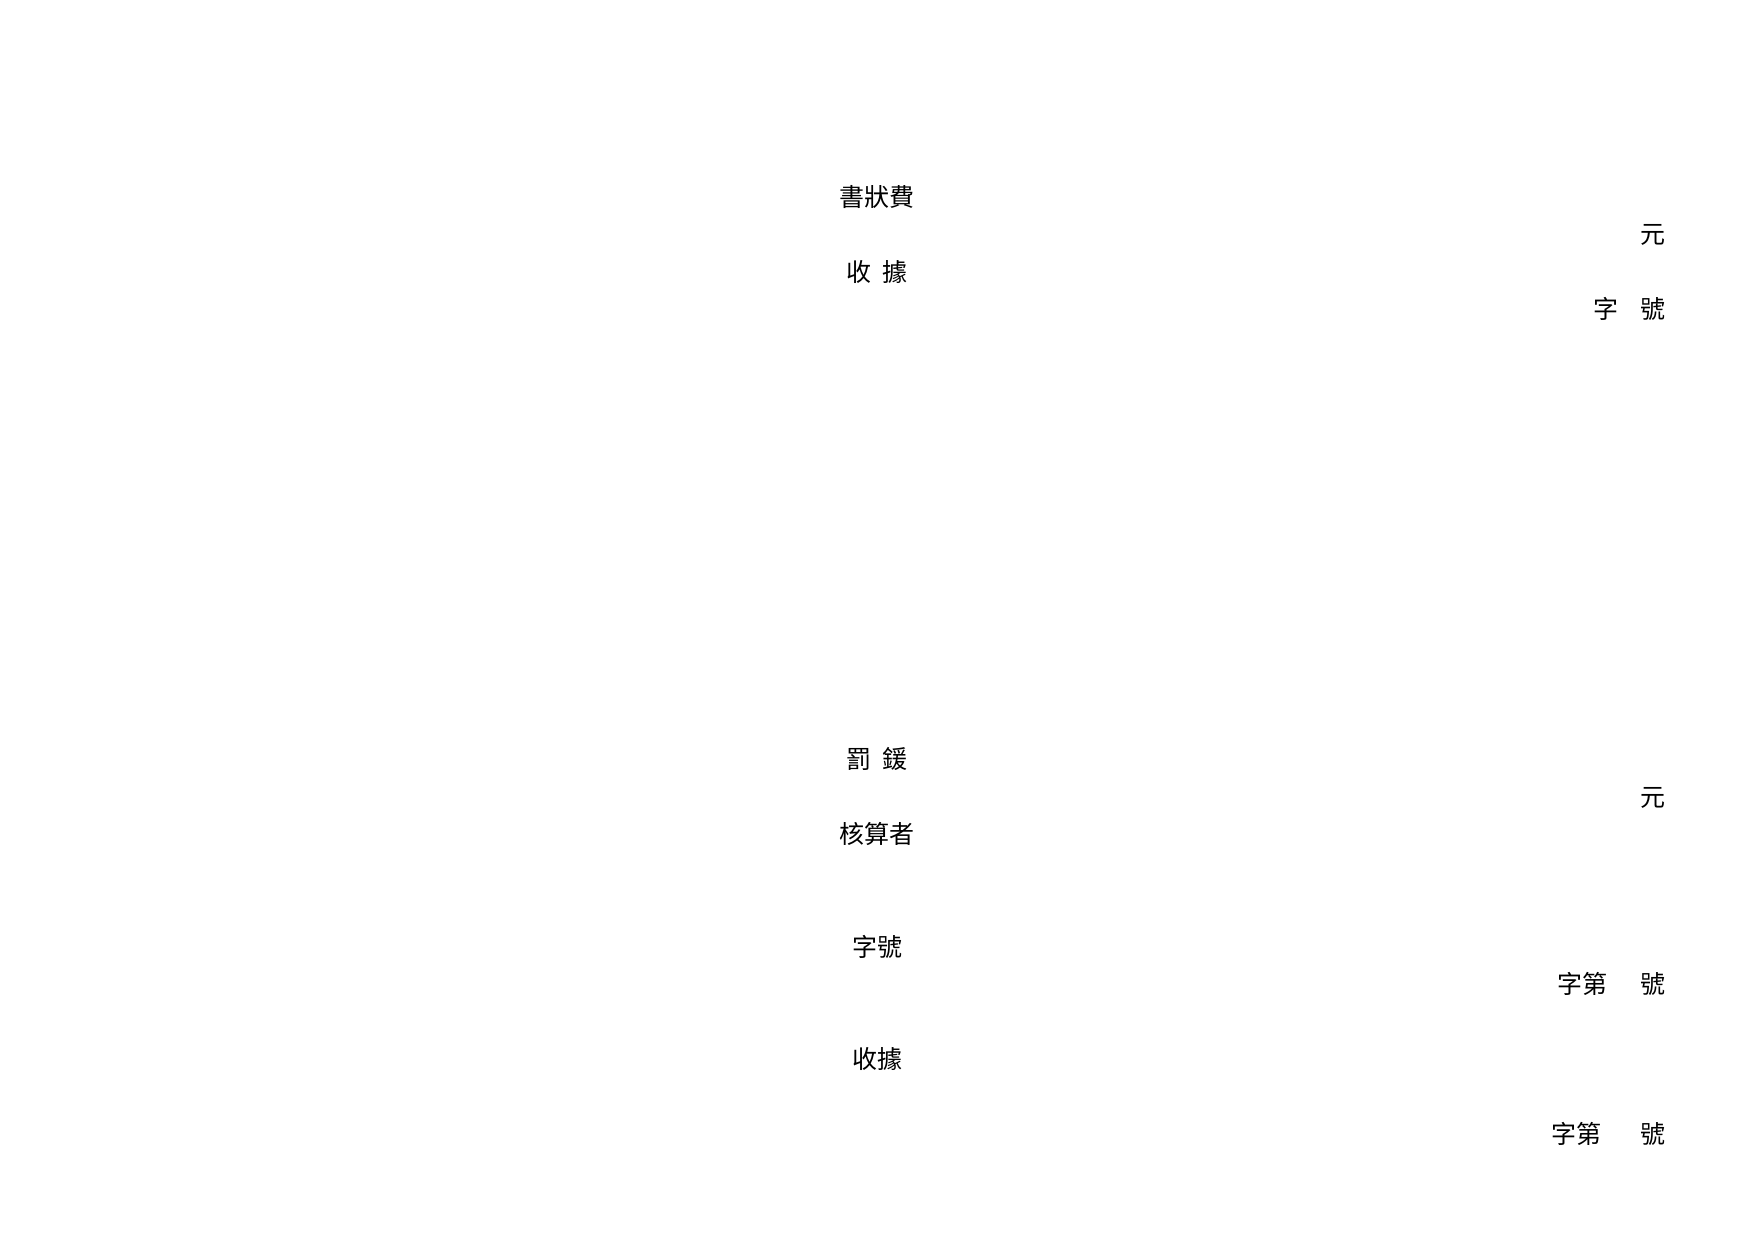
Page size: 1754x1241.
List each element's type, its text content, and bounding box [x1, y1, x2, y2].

text 收據 [89, 1033, 1665, 1070]
text 罰 鍰 [89, 733, 1665, 770]
text 字 號 [89, 283, 1665, 320]
text 字第 號 [89, 1108, 1665, 1145]
text 字第 號 [89, 958, 1665, 995]
text 元 [89, 770, 1665, 808]
text 字號 [89, 920, 1665, 958]
text 元 [89, 208, 1665, 245]
text 書狀費 [89, 170, 1665, 208]
text 核算者 [89, 808, 1665, 845]
text 收 據 [89, 245, 1665, 283]
